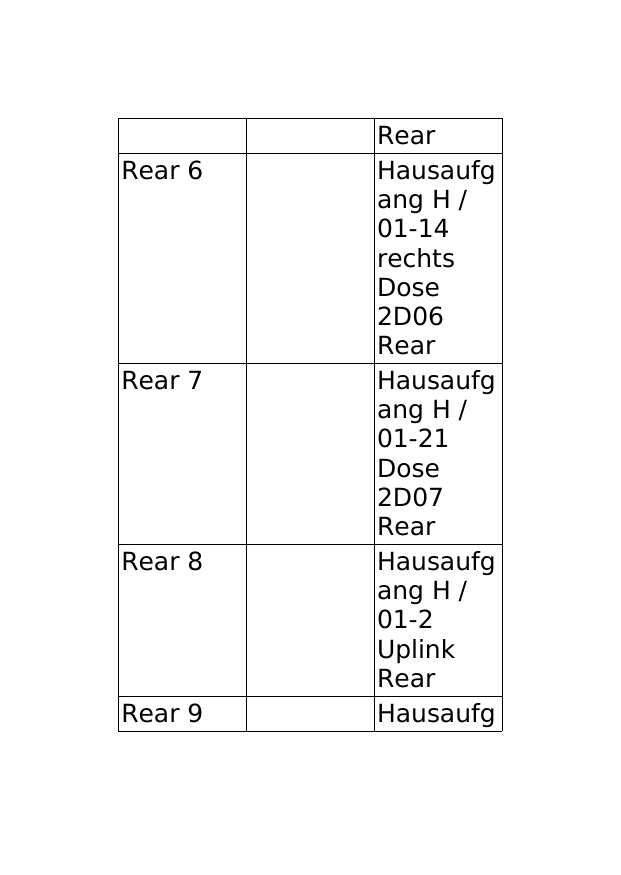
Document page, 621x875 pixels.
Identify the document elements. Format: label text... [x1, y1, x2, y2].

table_cell Hausaufgang H / 01-21 Dose 2D07 Rear [375, 364, 502, 544]
table_cell Rear 8 [119, 545, 246, 696]
table_cell [119, 119, 246, 153]
table_cell Rear 6 [119, 154, 246, 363]
table_cell Rear 9 [119, 697, 246, 731]
table_cell Hausaufg [375, 697, 502, 731]
table_cell [247, 697, 374, 731]
table_cell Hausaufgang H / 01-2 Uplink Rear [375, 545, 502, 696]
table_cell Hausaufgang H / 01-14 rechts Dose 2D06 Rear [375, 154, 502, 363]
table_cell [247, 119, 374, 153]
table_cell Rear 7 [119, 364, 246, 544]
table_cell Rear [375, 119, 502, 153]
table_cell [247, 364, 374, 544]
table_cell [247, 545, 374, 696]
table_cell [247, 154, 374, 363]
